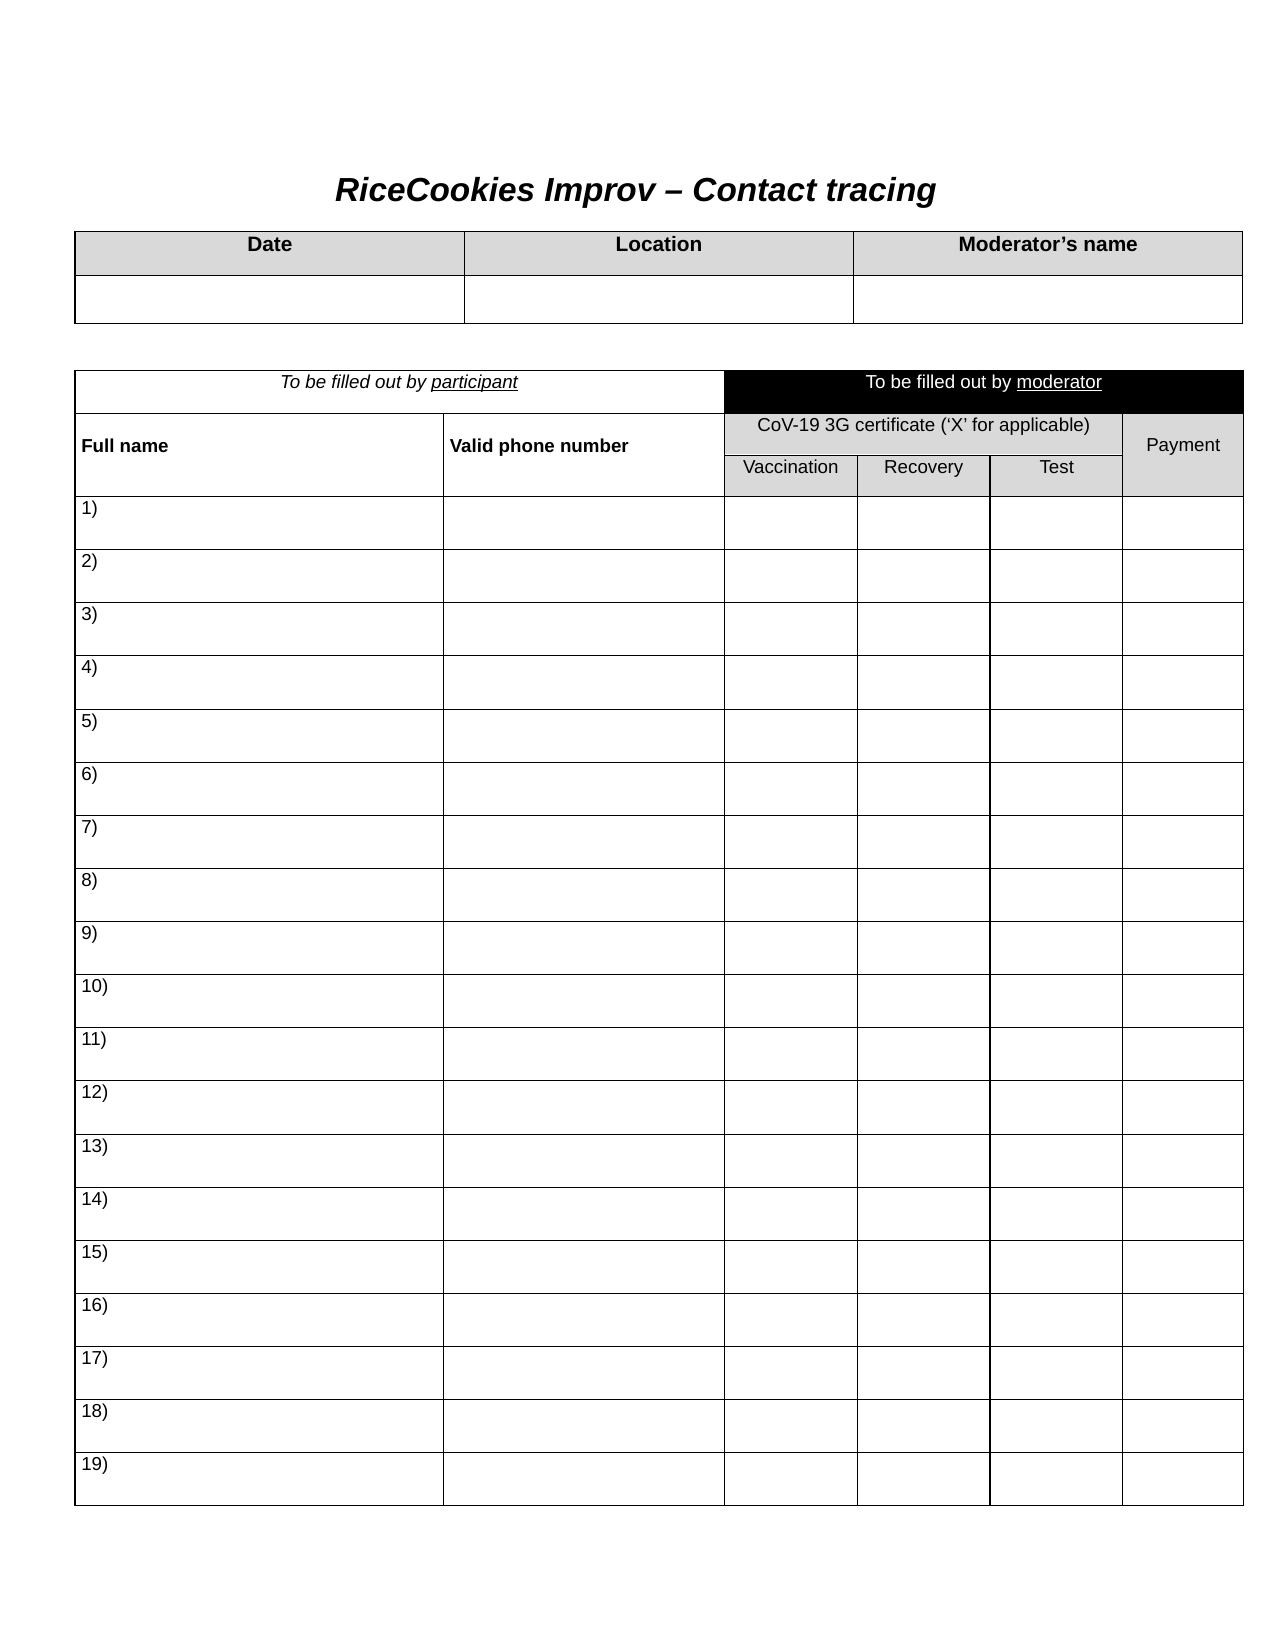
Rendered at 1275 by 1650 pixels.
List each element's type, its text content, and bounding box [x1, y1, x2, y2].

table_cell Payment [1123, 414, 1243, 496]
table_cell [1123, 1081, 1243, 1133]
table_cell [725, 869, 857, 921]
table_cell [725, 922, 857, 974]
table_cell [858, 1028, 989, 1080]
table_cell [1123, 1028, 1243, 1080]
table_cell [725, 1188, 857, 1240]
table_cell [1123, 1241, 1243, 1293]
table_cell [444, 550, 724, 602]
table_cell Recovery [858, 456, 989, 496]
table_cell [858, 1453, 989, 1505]
table_cell [725, 1347, 857, 1399]
table_cell [444, 763, 724, 815]
table_cell [858, 763, 989, 815]
table_cell CoV-19 3G certificate (‘X’ for applicable) [725, 414, 1122, 454]
table_cell [991, 816, 1122, 868]
table_cell [1123, 603, 1243, 655]
table_cell Test [991, 456, 1122, 496]
table_cell 17) [76, 1347, 443, 1399]
table_cell [991, 603, 1122, 655]
table_cell [991, 975, 1122, 1027]
table_cell [725, 550, 857, 602]
table_cell 19) [76, 1453, 443, 1505]
table_cell [1123, 922, 1243, 974]
table_cell [991, 1135, 1122, 1187]
table_cell [725, 1135, 857, 1187]
table_cell [858, 1241, 989, 1293]
table_cell 10) [76, 975, 443, 1027]
table_cell [1123, 975, 1243, 1027]
table_cell [858, 710, 989, 762]
table_cell [991, 550, 1122, 602]
table_cell [444, 1294, 724, 1346]
table_cell 16) [76, 1294, 443, 1346]
table_cell [1123, 869, 1243, 921]
table_cell [725, 603, 857, 655]
table_cell [1123, 1135, 1243, 1187]
table_cell [858, 975, 989, 1027]
table_cell [858, 550, 989, 602]
table_cell [991, 1188, 1122, 1240]
table_cell [858, 1081, 989, 1133]
table_cell [991, 1400, 1122, 1452]
table_cell [991, 710, 1122, 762]
table_cell [858, 922, 989, 974]
table_header Date [76, 232, 464, 275]
table_cell [991, 1453, 1122, 1505]
table_cell [991, 1347, 1122, 1399]
table_header To be filled out by participant [76, 371, 724, 413]
table_header To be filled out by moderator [725, 371, 1243, 413]
table_cell [1123, 1400, 1243, 1452]
table_cell [858, 1188, 989, 1240]
table_cell [725, 1400, 857, 1452]
table_cell 6) [76, 763, 443, 815]
table_cell [858, 816, 989, 868]
table_cell [991, 1028, 1122, 1080]
table_cell [1123, 710, 1243, 762]
table_cell [725, 1241, 857, 1293]
table_cell 5) [76, 710, 443, 762]
table_cell [444, 497, 724, 549]
table_cell [991, 1081, 1122, 1133]
table_cell [725, 1028, 857, 1080]
table_cell [444, 1241, 724, 1293]
table_cell [991, 1294, 1122, 1346]
table_cell 14) [76, 1188, 443, 1240]
table_cell 8) [76, 869, 443, 921]
table_cell [858, 1400, 989, 1452]
table_cell [444, 816, 724, 868]
table_cell [858, 1347, 989, 1399]
table_cell [1123, 1453, 1243, 1505]
table_cell [991, 763, 1122, 815]
table_cell [444, 975, 724, 1027]
table_cell [725, 1081, 857, 1133]
table_cell [725, 975, 857, 1027]
table_cell [1123, 763, 1243, 815]
table_cell 2) [76, 550, 443, 602]
table_cell [444, 1135, 724, 1187]
table_cell [991, 656, 1122, 708]
table_cell [858, 656, 989, 708]
table_cell [858, 497, 989, 549]
table_cell [725, 816, 857, 868]
table_cell [1123, 497, 1243, 549]
table_cell [725, 1453, 857, 1505]
table_cell Vaccination [725, 456, 857, 496]
table_cell [725, 497, 857, 549]
table_cell 11) [76, 1028, 443, 1080]
table_cell [1123, 550, 1243, 602]
table_cell [991, 1241, 1122, 1293]
table_cell [444, 1081, 724, 1133]
table_cell [444, 603, 724, 655]
table_cell 12) [76, 1081, 443, 1133]
table_cell [858, 603, 989, 655]
table_cell [444, 1453, 724, 1505]
table_cell [1123, 1294, 1243, 1346]
table_cell [444, 869, 724, 921]
table_cell [1123, 1347, 1243, 1399]
table_cell 18) [76, 1400, 443, 1452]
table_header Moderator’s name [854, 232, 1242, 275]
table_cell 13) [76, 1135, 443, 1187]
table_cell [444, 922, 724, 974]
table_cell [444, 710, 724, 762]
table_cell Full name [76, 414, 443, 496]
table_cell [1123, 656, 1243, 708]
table_cell [465, 276, 853, 323]
table_cell [444, 1400, 724, 1452]
table_cell [444, 1028, 724, 1080]
table_cell [858, 1135, 989, 1187]
table_cell [991, 497, 1122, 549]
table_cell 4) [76, 656, 443, 708]
table_cell 15) [76, 1241, 443, 1293]
table_cell [725, 656, 857, 708]
table_cell [1123, 1188, 1243, 1240]
table_cell [854, 276, 1242, 323]
table_cell 7) [76, 816, 443, 868]
table_cell [858, 1294, 989, 1346]
table_cell [858, 869, 989, 921]
table_cell [444, 1188, 724, 1240]
table_cell [725, 763, 857, 815]
table_header Location [465, 232, 853, 275]
table_cell 1) [76, 497, 443, 549]
table_cell Valid phone number [444, 414, 724, 496]
table_cell [444, 1347, 724, 1399]
table_cell 9) [76, 922, 443, 974]
table_cell [991, 869, 1122, 921]
text RiceCookies Improv – Contact tracing [75, 170, 1200, 208]
table_cell [1123, 816, 1243, 868]
table_cell [76, 276, 464, 323]
table_cell 3) [76, 603, 443, 655]
table_cell [725, 1294, 857, 1346]
table_cell [725, 710, 857, 762]
table_cell [444, 656, 724, 708]
table_cell [991, 922, 1122, 974]
